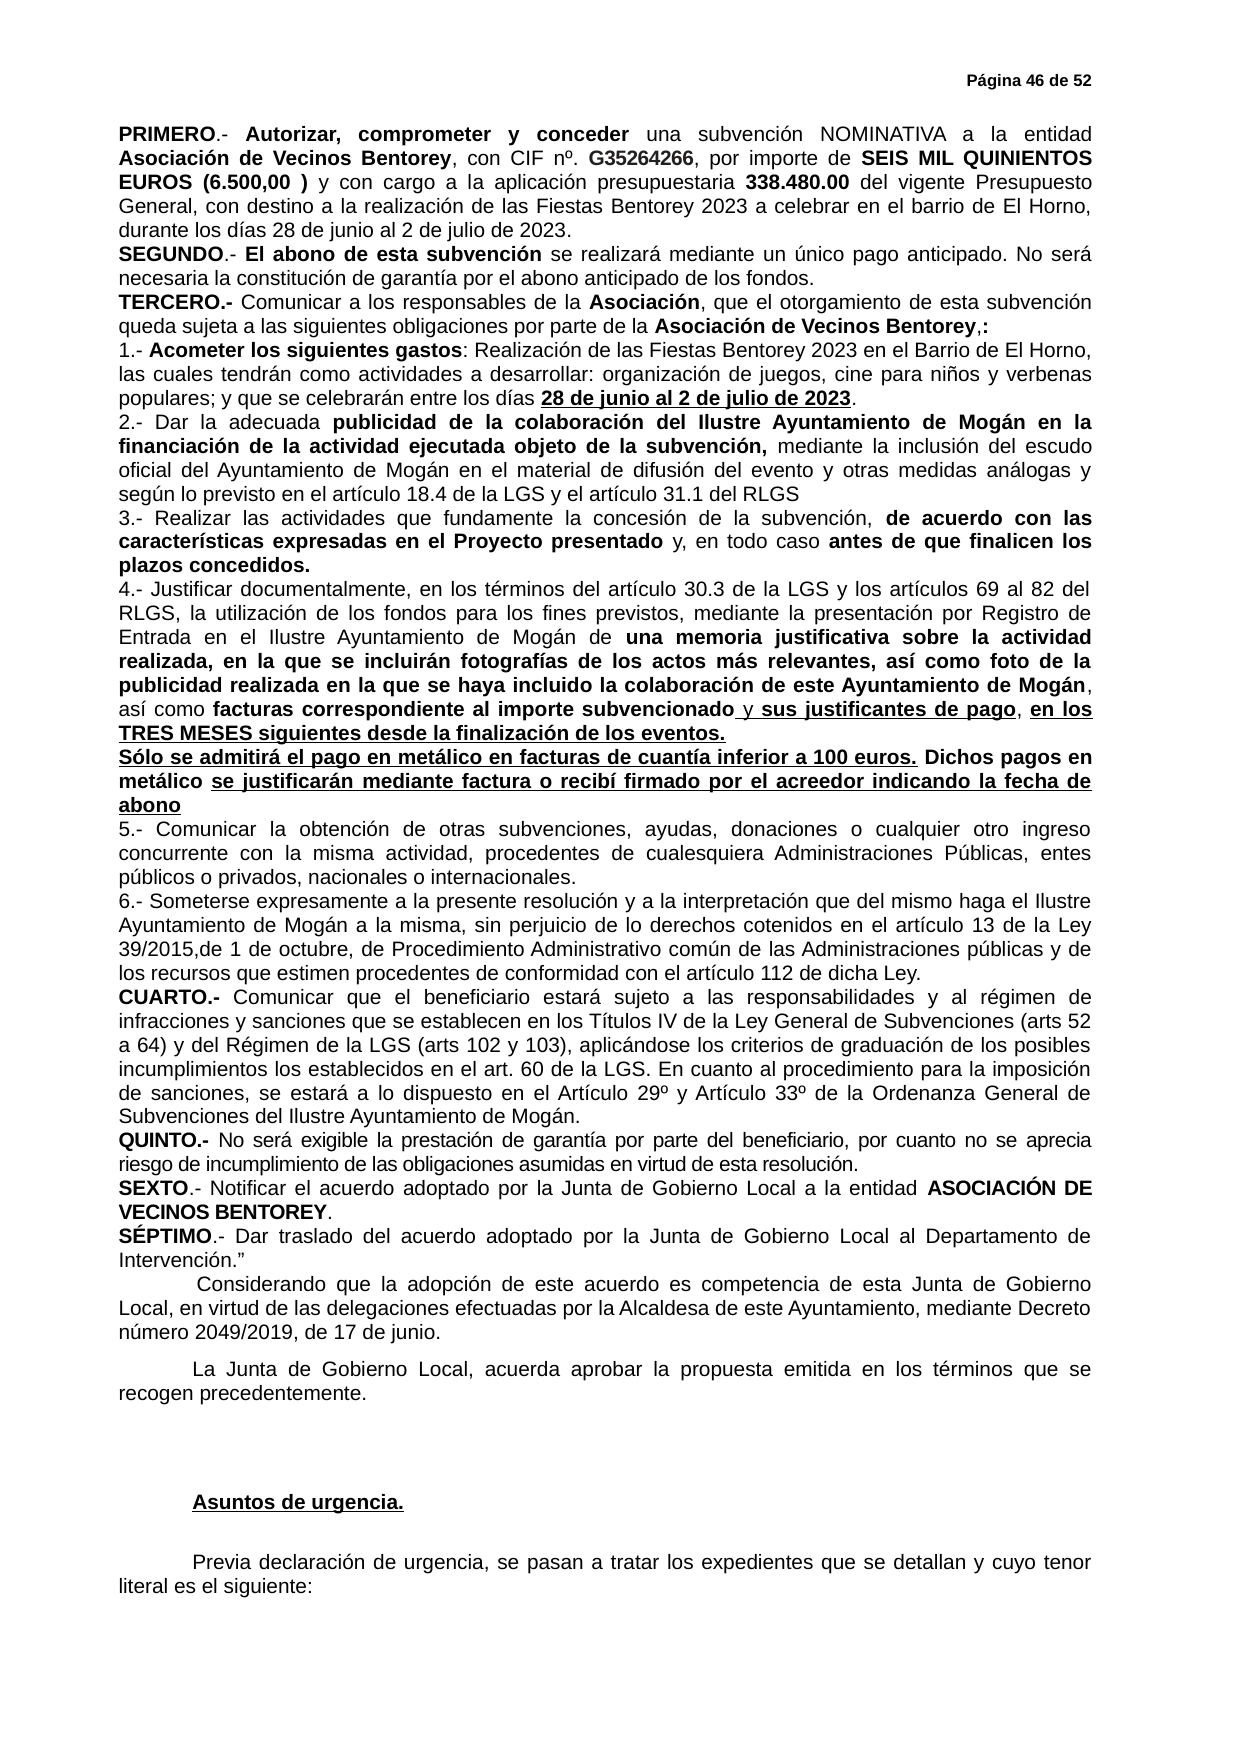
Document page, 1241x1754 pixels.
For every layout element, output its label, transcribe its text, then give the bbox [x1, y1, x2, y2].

text Sólo se admitirá el pago en metálico en facturas de cuantía inferior a 100 euros. Dichos pagos en metálico se justificarán mediante factura o recibí firmado por el acreedor indicando la fecha de abono [118, 745, 1092, 817]
text CUARTO.- Comunicar que el beneficiario estará sujeto a las responsabilidades y al régimen de infracciones y sanciones que se establecen en los Títulos IV de la Ley General de Subvenciones (arts 52 a 64) y del Régimen de la LGS (arts 102 y 103), aplicándose los criterios de graduación de los posibles incumplimientos los establecidos en el art. 60 de la LGS. En cuanto al procedimiento para la imposición de sanciones, se estará a lo dispuesto en el Artículo 29º y Artículo 33º de la Ordenanza General de Subvenciones del Ilustre Ayuntamiento de Mogán. [118, 984, 1092, 1128]
text SÉPTIMO.- Dar traslado del acuerdo adoptado por la Junta de Gobierno Local al Departamento de Intervención.” [118, 1224, 1092, 1272]
text TERCERO.- Comunicar a los responsables de la Asociación, que el otorgamiento de esta subvención queda sujeta a las siguientes obligaciones por parte de la Asociación de Vecinos Bentorey,: [118, 290, 1092, 338]
text 3.- Realizar las actividades que fundamente la concesión de la subvención, de acuerdo con las características expresadas en el Proyecto presentado y, en todo caso antes de que finalicen los plazos concedidos. [118, 505, 1092, 577]
text 6.- Someterse expresamente a la presente resolución y a la interpretación que del mismo haga el Ilustre Ayuntamiento de Mogán a la misma, sin perjuicio de lo derechos cotenidos en el artículo 13 de la Ley 39/2015,de 1 de octubre, de Procedimiento Administrativo común de las Administraciones públicas y de los recursos que estimen procedentes de conformidad con el artículo 112 de dicha Ley. [118, 889, 1092, 984]
text PRIMERO.- Autorizar, comprometer y conceder una subvención NOMINATIVA a la entidad Asociación de Vecinos Bentorey, con CIF nº. G35264266, por importe de SEIS MIL QUINIENTOS EUROS (6.500,00 ) y con cargo a la aplicación presupuestaria 338.480.00 del vigente Presupuesto General, con destino a la realización de las Fiestas Bentorey 2023 a celebrar en el barrio de El Horno, durante los días 28 de junio al 2 de julio de 2023. [118, 122, 1092, 242]
text QUINTO.- No será exigible la prestación de garantía por parte del beneficiario, por cuanto no se aprecia riesgo de incumplimiento de las obligaciones asumidas en virtud de esta resolución. [118, 1128, 1092, 1176]
text SEXTO.- Notificar el acuerdo adoptado por la Junta de Gobierno Local a la entidad ASOCIACIÓN DE VECINOS BENTOREY. [118, 1176, 1092, 1224]
text 4.- Justificar documentalmente, en los términos del artículo 30.3 de la LGS y los artículos 69 al 82 del RLGS, la utilización de los fondos para los fines previstos, mediante la presentación por Registro de Entrada en el Ilustre Ayuntamiento de Mogán de una memoria justificativa sobre la actividad realizada, en la que se incluirán fotografías de los actos más relevantes, así como foto de la publicidad realizada en la que se haya incluido la colaboración de este Ayuntamiento de Mogán, así como facturas correspondiente al importe subvencionado y sus justificantes de pago, en los TRES MESES siguientes desde la finalización de los eventos. [118, 577, 1092, 745]
text SEGUNDO.- El abono de esta subvención se realizará mediante un único pago anticipado. No será necesaria la constitución de garantía por el abono anticipado de los fondos. [118, 242, 1092, 290]
text Considerando que la adopción de este acuerdo es competencia de esta Junta de Gobierno Local, en virtud de las delegaciones efectuadas por la Alcaldesa de este Ayuntamiento, mediante Decreto número 2049/2019, de 17 de junio. [118, 1272, 1092, 1344]
text 2.- Dar la adecuada publicidad de la colaboración del Ilustre Ayuntamiento de Mogán en la financiación de la actividad ejecutada objeto de la subvención, mediante la inclusión del escudo oficial del Ayuntamiento de Mogán en el material de difusión del evento y otras medidas análogas y según lo previsto en el artículo 18.4 de la LGS y el artículo 31.1 del RLGS [118, 409, 1092, 505]
text 5.- Comunicar la obtención de otras subvenciones, ayudas, donaciones o cualquier otro ingreso concurrente con la misma actividad, procedentes de cualesquiera Administraciones Públicas, entes públicos o privados, nacionales o internacionales. [118, 817, 1092, 889]
text 1.- Acometer los siguientes gastos: Realización de las Fiestas Bentorey 2023 en el Barrio de El Horno, las cuales tendrán como actividades a desarrollar: organización de juegos, cine para niños y verbenas populares; y que se celebrarán entre los días 28 de junio al 2 de julio de 2023. [118, 338, 1092, 409]
text La Junta de Gobierno Local, acuerda aprobar la propuesta emitida en los términos que se recogen precedentemente. [118, 1356, 1092, 1404]
text Previa declaración de urgencia, se pasan a tratar los expedientes que se detallan y cuyo tenor literal es el siguiente: [118, 1550, 1092, 1598]
text Asuntos de urgencia. [118, 1490, 1092, 1514]
